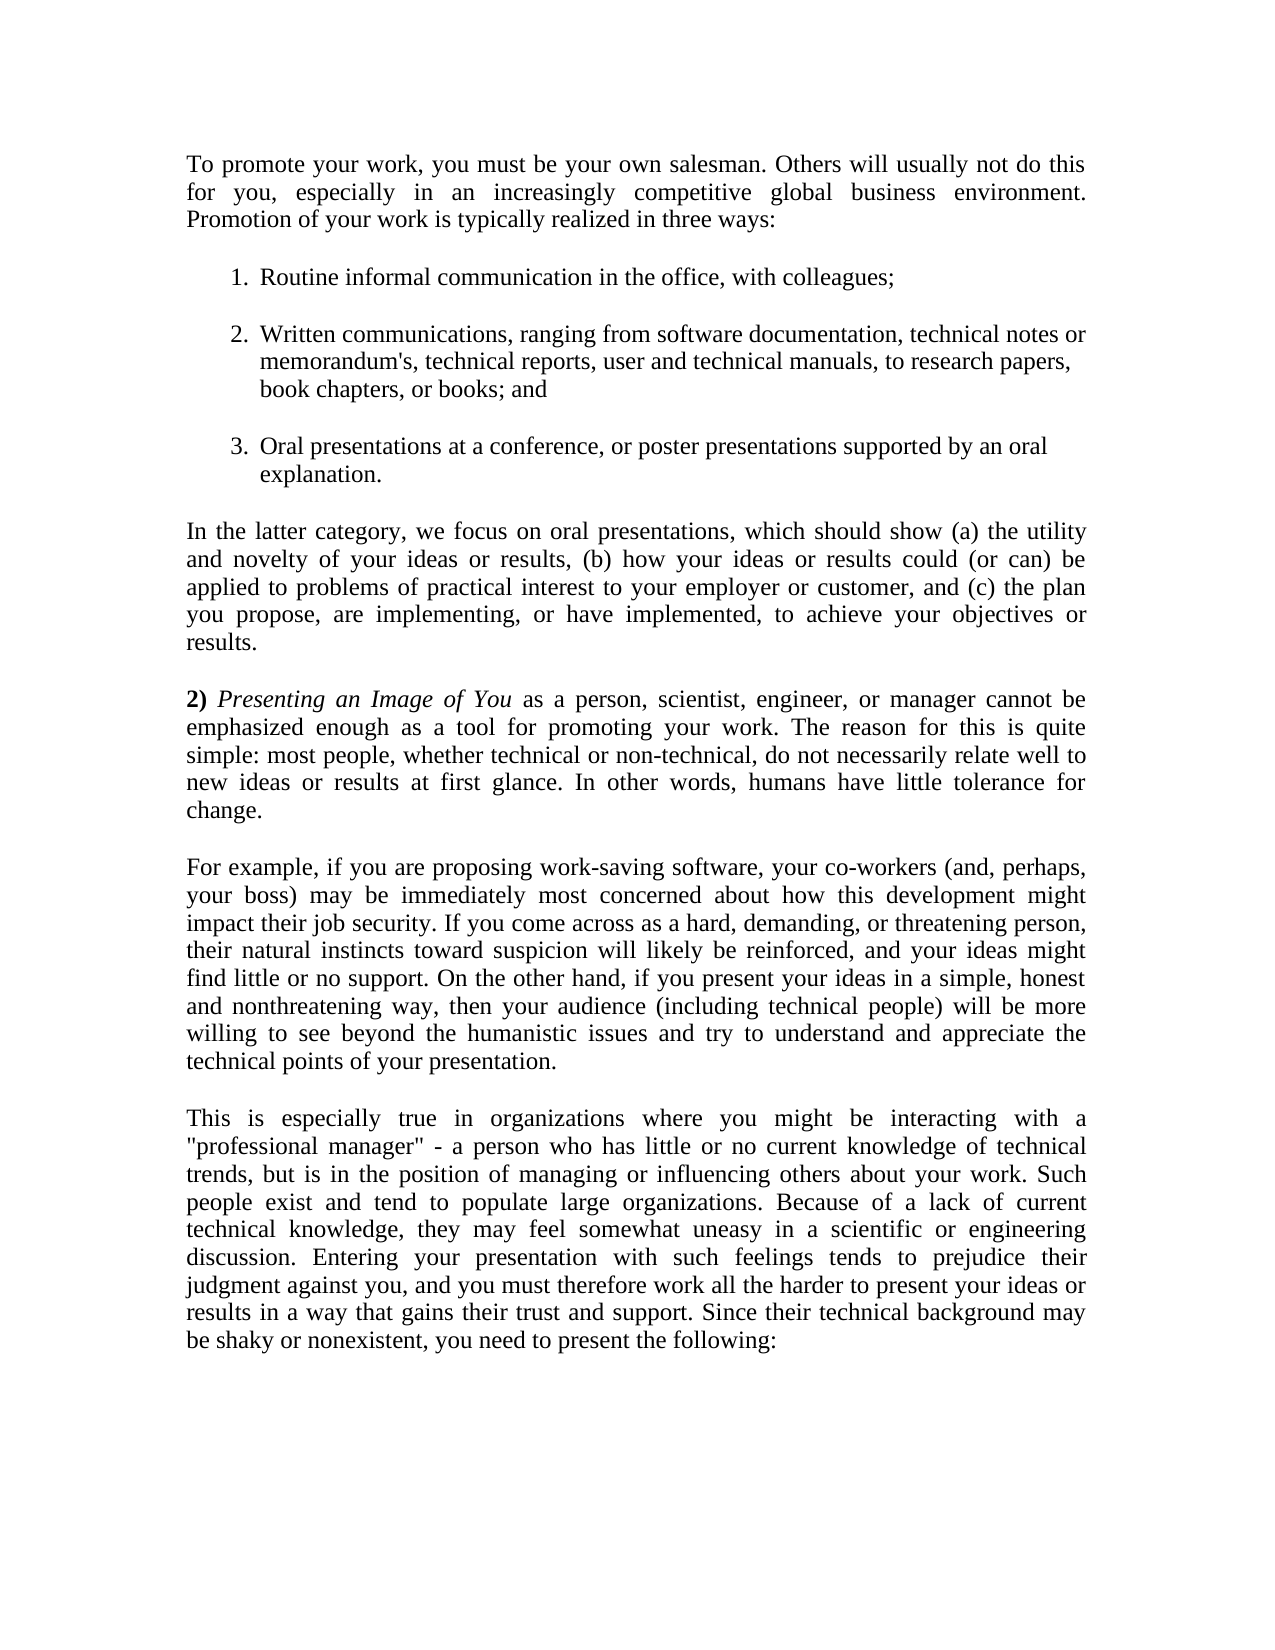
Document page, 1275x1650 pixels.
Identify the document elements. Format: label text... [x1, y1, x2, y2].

list Routine informal communication in the office, with colleagues; [230, 263, 1087, 290]
text This is especially true in organizations where you might be interacting with a "professional manager" - a person who has little or no current knowledge of technical trends, but is in the position of managing or influencing others about your work. Such people exist and tend to populate large organizations. Because of a lack of current technical knowledge, they may feel somewhat uneasy in a scientific or engineering discussion. Entering your presentation with such feelings tends to prejudice their judgment against you, and you must therefore work all the harder to present your ideas or results in a way that gains their trust and support. Since their technical background may be shaky or nonexistent, you need to present the following: [186, 1104, 1087, 1354]
list Written communications, ranging from software documentation, technical notes or memorandum's, technical reports, user and technical manuals, to research papers, book chapters, or books; and [230, 320, 1087, 403]
text 2) Presenting an Image of You as a person, scientist, engineer, or manager cannot be emphasized enough as a tool for promoting your work. The reason for this is quite simple: most people, whether technical or non-technical, do not necessarily relate well to new ideas or results at first glance. In other words, humans have little tolerance for change. [186, 685, 1087, 824]
list Oral presentations at a conference, or poster presentations supported by an oral explanation. [230, 432, 1087, 488]
text For example, if you are proposing work-saving software, your co-workers (and, perhaps, your boss) may be immediately most concerned about how this development might impact their job security. If you come across as a hard, demanding, or threatening person, their natural instincts toward suspicion will likely be reinforced, and your ideas might find little or no support. On the other hand, if you present your ideas in a simple, honest and nonthreatening way, then your audience (including technical people) will be more willing to see beyond the humanistic issues and try to understand and appreciate the technical points of your presentation. [186, 853, 1087, 1075]
text In the latter category, we focus on oral presentations, which should show (a) the utility and novelty of your ideas or results, (b) how your ideas or results could (or can) be applied to problems of practical interest to your employer or customer, and (c) the plan you propose, are implementing, or have implemented, to achieve your objectives or results. [186, 517, 1087, 656]
text To promote your work, you must be your own salesman. Others will usually not do this for you, especially in an increasingly competitive global business environment. Promotion of your work is typically realized in three ways: [186, 150, 1087, 233]
